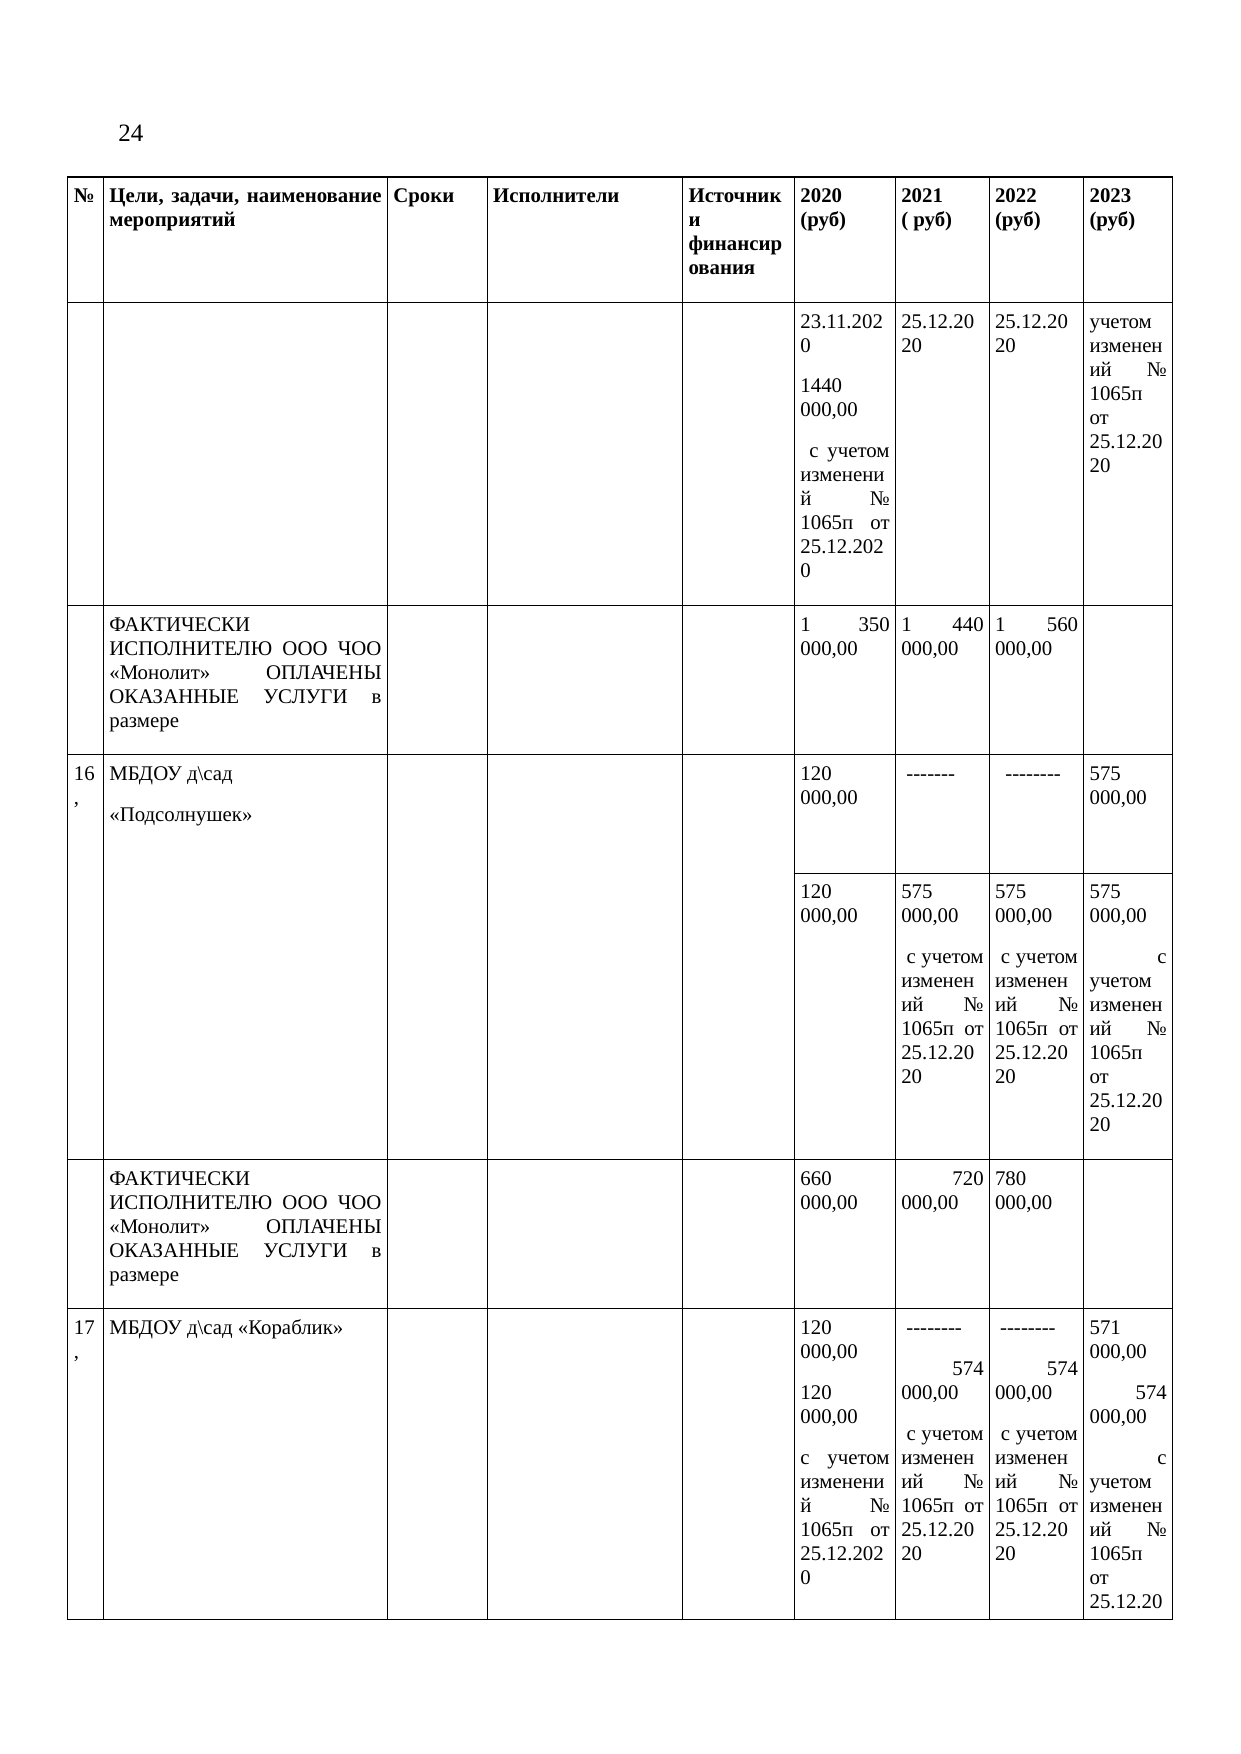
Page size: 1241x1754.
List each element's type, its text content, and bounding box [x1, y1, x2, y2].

table_cell 780 000,00 [990, 1160, 1083, 1308]
table_cell [388, 755, 487, 1159]
table_cell [683, 606, 794, 754]
table_cell [683, 303, 794, 605]
table_cell 1 440 000,00 [896, 606, 989, 754]
table_cell [388, 303, 487, 605]
table_cell [488, 755, 682, 1159]
table_header Исполнители [488, 178, 682, 302]
table_cell 120 000,00 [795, 874, 895, 1159]
table_cell [68, 303, 103, 605]
table_cell МБДОУ д\сад «Кораблик» [104, 1309, 387, 1619]
table_cell -------- [990, 755, 1083, 872]
table_cell [388, 606, 487, 754]
table_header № [68, 178, 103, 302]
table_cell 120 000,00 [795, 755, 895, 872]
table_header 2022 (руб) [990, 178, 1083, 302]
table_cell 575 000,00 [1084, 755, 1172, 872]
table_cell [68, 606, 103, 754]
table_cell 575 000,00 c учетом изменений № 1065п от 25.12.2020 [1084, 874, 1172, 1159]
table_cell ------- [896, 755, 989, 872]
table_header Цели, задачи, наименование мероприятий [104, 178, 387, 302]
table_cell [488, 1160, 682, 1308]
table_cell 575 000,00 c учетом изменений № 1065п от 25.12.2020 [896, 874, 989, 1159]
table_header Сроки [388, 178, 487, 302]
table_header 2021 ( руб) [896, 178, 989, 302]
table_cell [388, 1160, 487, 1308]
table_cell -------- 574 000,00 c учетом изменений № 1065п от 25.12.2020 [990, 1309, 1083, 1619]
table_cell [104, 303, 387, 605]
table_cell 17, [68, 1309, 103, 1619]
table_cell [683, 1160, 794, 1308]
table_header Источники финансирования [683, 178, 794, 302]
table_cell 575 000,00 c учетом изменений № 1065п от 25.12.2020 [990, 874, 1083, 1159]
table_cell [388, 1309, 487, 1619]
table_cell [488, 606, 682, 754]
table_cell 720 000,00 [896, 1160, 989, 1308]
table_cell 120 000,00 120 000,00 c учетом изменений № 1065п от 25.12.2020 [795, 1309, 895, 1619]
table_cell [488, 303, 682, 605]
table_cell -------- 574 000,00 c учетом изменений № 1065п от 25.12.2020 [896, 1309, 989, 1619]
table_cell 16, [68, 755, 103, 1159]
table_cell МБДОУ д\сад «Подсолнушек» [104, 755, 387, 1159]
table_cell [683, 1309, 794, 1619]
table_cell 25.12.2020 [896, 303, 989, 605]
table_cell [488, 1309, 682, 1619]
table_cell [1084, 606, 1172, 754]
table_cell [68, 1160, 103, 1308]
table_cell [1084, 1160, 1172, 1308]
table_cell 571 000,00 574 000,00 c учетом изменений № 1065п от 25.12.20 [1084, 1309, 1172, 1619]
table_cell 25.12.2020 [990, 303, 1083, 605]
table_cell ФАКТИЧЕСКИ ИСПОЛНИТЕЛЮ ООО ЧОО «Монолит» ОПЛАЧЕНЫ ОКАЗАННЫЕ УСЛУГИ в размере [104, 1160, 387, 1308]
table_cell ФАКТИЧЕСКИ ИСПОЛНИТЕЛЮ ООО ЧОО «Монолит» ОПЛАЧЕНЫ ОКАЗАННЫЕ УСЛУГИ в размере [104, 606, 387, 754]
table_cell [683, 755, 794, 1159]
table_header 2020 (руб) [795, 178, 895, 302]
table_cell 1 350 000,00 [795, 606, 895, 754]
table_cell 1 560 000,00 [990, 606, 1083, 754]
table_cell учетом изменений № 1065п от 25.12.2020 [1084, 303, 1172, 605]
table_cell 660 000,00 [795, 1160, 895, 1308]
table_cell 23.11.2020 1440 000,00 c учетом изменений № 1065п от 25.12.2020 [795, 303, 895, 605]
table_header 2023 (руб) [1084, 178, 1172, 302]
